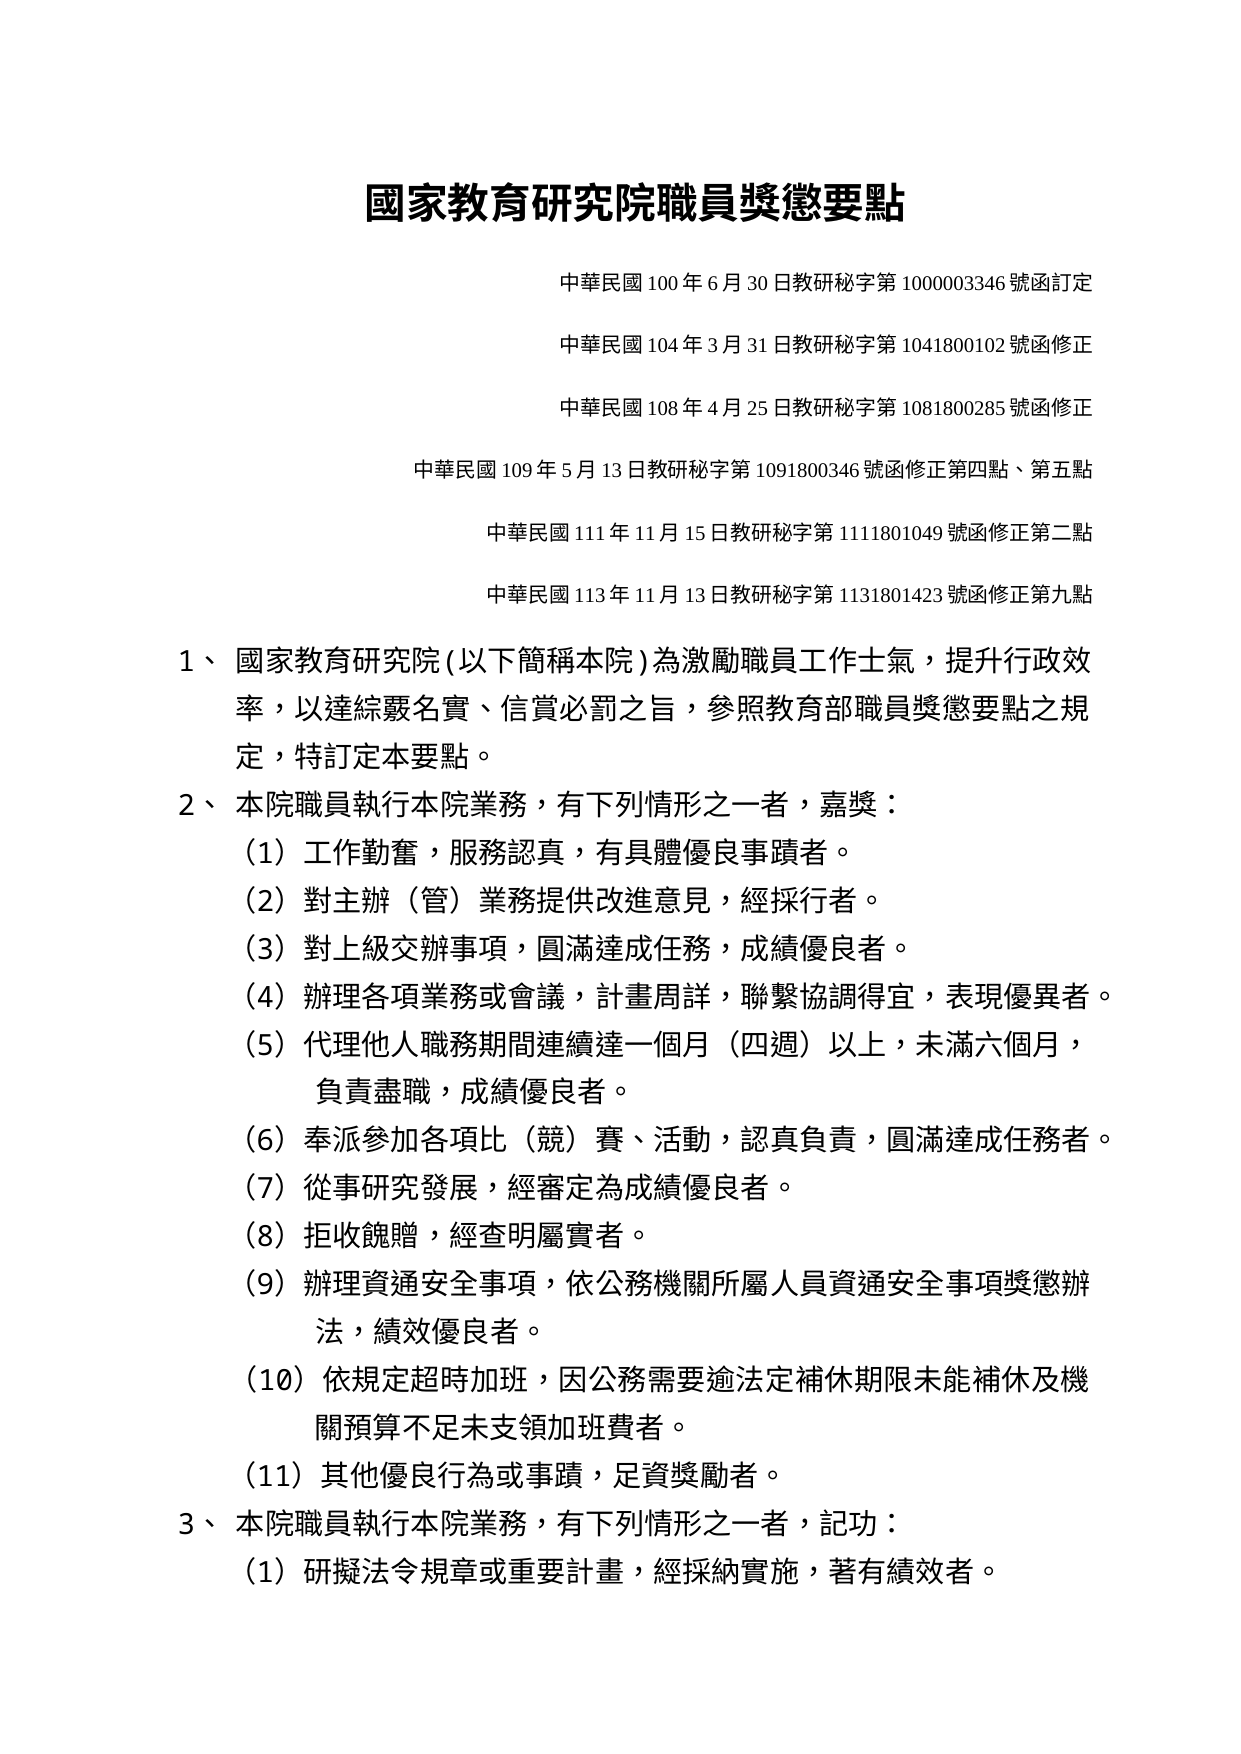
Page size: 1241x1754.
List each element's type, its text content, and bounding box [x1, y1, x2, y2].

list 研擬法令規章或重要計畫，經採納實施，著有績效者。 [227, 1544, 1092, 1592]
list 辦理資通安全事項，依公務機關所屬人員資通安全事項獎懲辦法，績效優良者。 [227, 1256, 1092, 1352]
list 依規定超時加班，因公務需要逾法定補休期限未能補休及機關預算不足未支領加班費者。 [229, 1352, 1092, 1448]
list 代理他人職務期間連續達一個月（四週）以上，未滿六個月，負責盡職，成績優良者。 [227, 1017, 1092, 1112]
text 中華民國104年3月31日教研秘字第1041800102號函修正 [177, 302, 1092, 364]
text 中華民國111年11月15日教研秘字第1111801049號函修正第二點 [177, 489, 1092, 552]
list 奉派參加各項比（競）賽、活動，認真負責，圓滿達成任務者。 [227, 1112, 1092, 1160]
list 辦理各項業務或會議，計畫周詳，聯繫協調得宜，表現優異者。 [227, 969, 1092, 1017]
list 對主辦（管）業務提供改進意見，經採行者。 [227, 873, 1092, 921]
list 本院職員執行本院業務，有下列情形之一者，嘉獎： [177, 777, 1092, 825]
list 本院職員執行本院業務，有下列情形之一者，記功： [177, 1496, 1092, 1544]
list 拒收餽贈，經查明屬實者。 [227, 1208, 1092, 1256]
list 國家教育研究院(以下簡稱本院)為激勵職員工作士氣，提升行政效率，以達綜覈名實、信賞必罰之旨，參照教育部職員獎懲要點之規定，特訂定本要點。 [177, 633, 1092, 777]
text 中華民國113年11月13日教研秘字第1131801423號函修正第九點 [177, 552, 1092, 614]
list 從事研究發展，經審定為成績優良者。 [227, 1160, 1092, 1208]
text 國家教育研究院職員獎懲要點 [177, 158, 1092, 221]
list 工作勤奮，服務認真，有具體優良事蹟者。 [227, 825, 1092, 873]
text 中華民國109年5月13日教研秘字第1091800346號函修正第四點、第五點 [177, 427, 1092, 489]
list 對上級交辦事項，圓滿達成任務，成績優良者。 [227, 921, 1092, 969]
text 中華民國100年6月30日教研秘字第1000003346號函訂定 [177, 239, 1092, 302]
list 其他優良行為或事蹟，足資獎勵者。 [227, 1448, 1092, 1496]
text 中華民國108年4月25日教研秘字第1081800285號函修正 [177, 364, 1092, 427]
